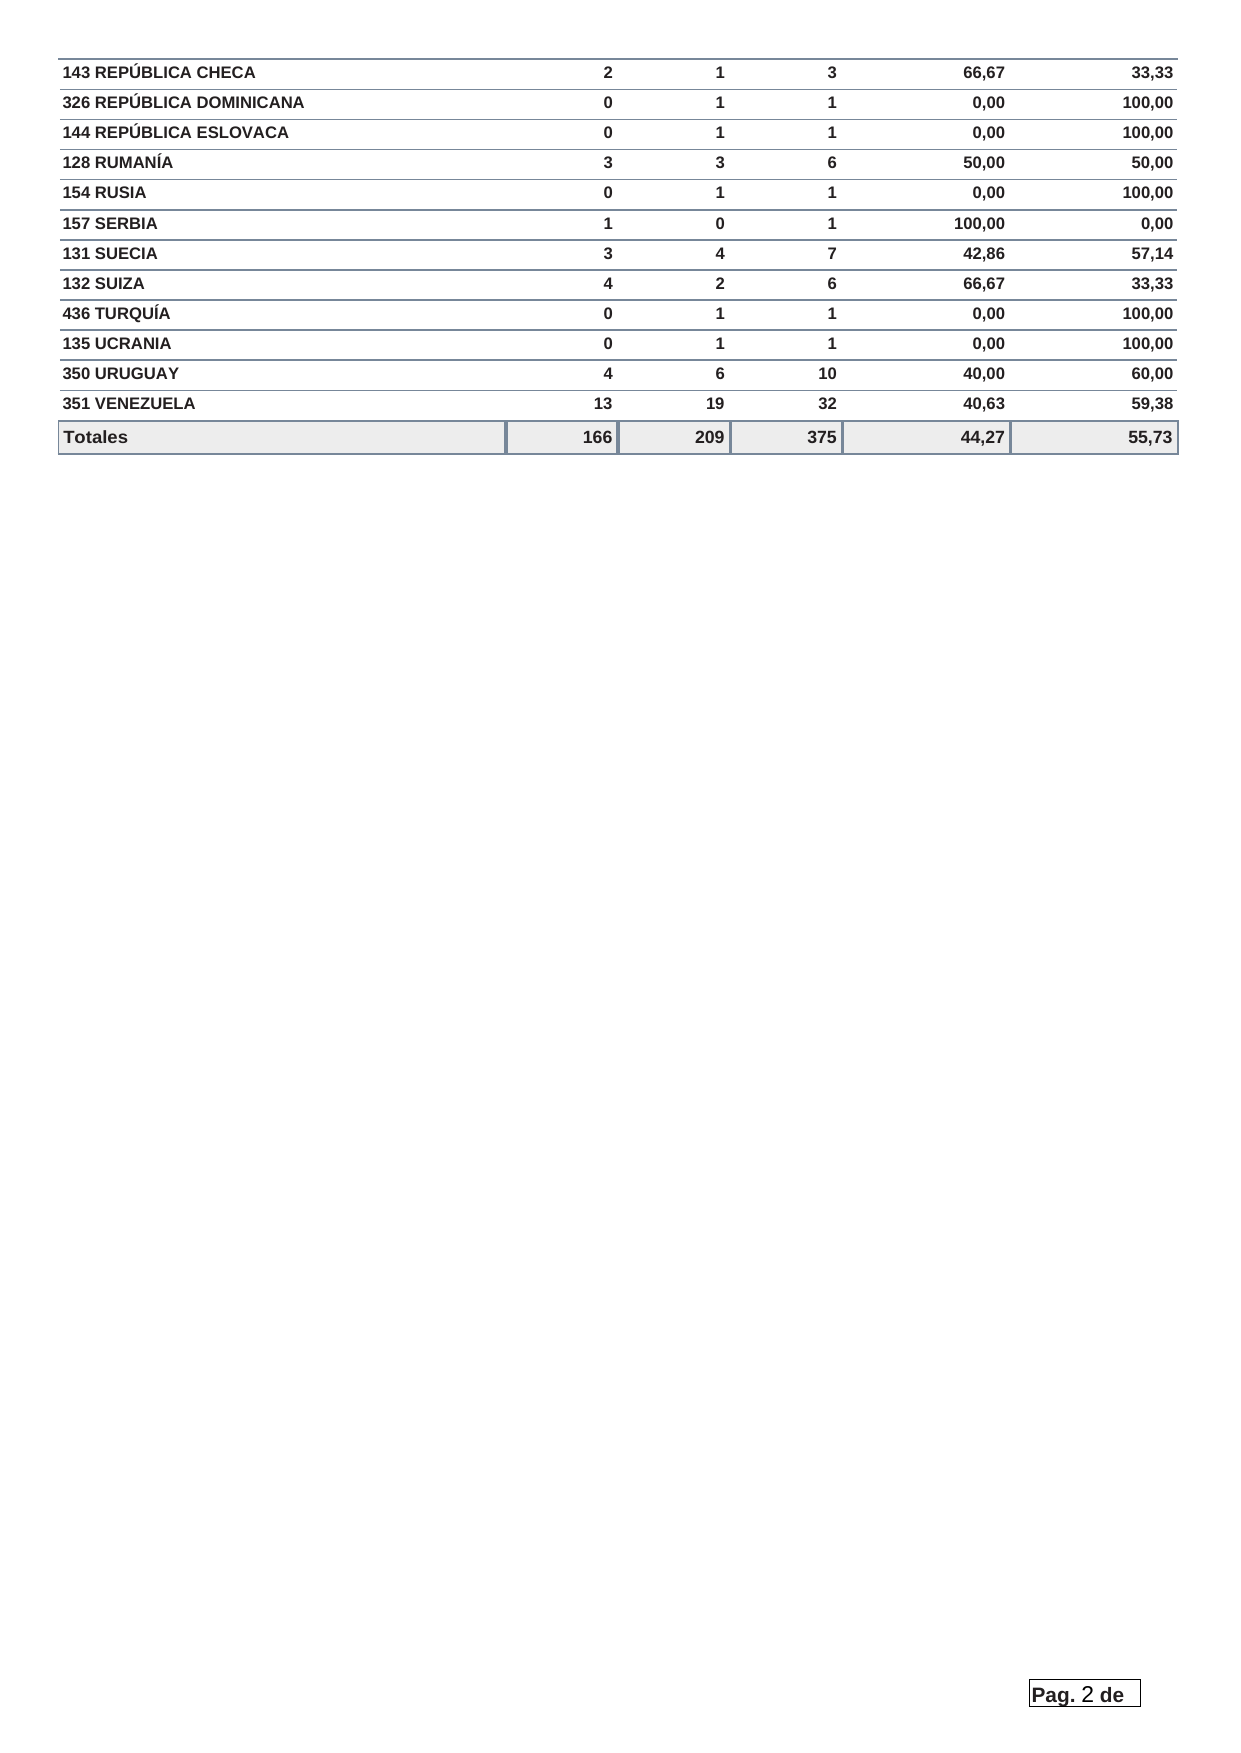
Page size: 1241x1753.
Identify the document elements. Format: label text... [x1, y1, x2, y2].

table_cell 350 URUGUAY [58, 359, 506, 389]
table_cell 0 [506, 331, 618, 359]
table_cell 0 [618, 211, 730, 239]
table_cell 1 [618, 90, 730, 118]
table_cell 0 [506, 90, 618, 118]
table_cell 42,86 [843, 241, 1011, 269]
table_cell 1 [506, 211, 618, 239]
table_cell Totales [59, 422, 504, 453]
table_cell 3 [618, 150, 730, 179]
table_cell 50,00 [1011, 149, 1178, 179]
table_cell 7 [730, 241, 842, 269]
table_cell 326 REPÚBLICA DOMINICANA [58, 89, 506, 118]
table_cell 436 TURQUÍA [58, 299, 506, 329]
table_cell 4 [618, 241, 730, 269]
table_cell 135 UCRANIA [58, 329, 506, 359]
table_cell 0 [506, 180, 618, 209]
table_cell 66,67 [843, 60, 1011, 88]
table_cell 40,00 [843, 361, 1011, 389]
table_cell 4 [506, 361, 618, 389]
table_cell 59,38 [1011, 390, 1178, 420]
table_cell 1 [618, 120, 730, 149]
table_cell 100,00 [1011, 299, 1178, 329]
table_cell 131 SUECIA [58, 239, 506, 269]
table_cell 0 [506, 120, 618, 149]
table_cell 3 [506, 150, 618, 179]
table_cell 66,67 [843, 271, 1011, 299]
table_cell 100,00 [1011, 119, 1178, 149]
table_cell 157 SERBIA [58, 209, 506, 239]
table_cell 4 [506, 271, 618, 299]
table_cell 0,00 [843, 90, 1011, 118]
table_cell 19 [618, 391, 730, 420]
table_cell 100,00 [1011, 179, 1178, 209]
table_cell 1 [618, 180, 730, 209]
table_cell 60,00 [1011, 359, 1178, 389]
table_cell 0,00 [1011, 209, 1178, 239]
table_cell 1 [730, 211, 842, 239]
table_cell 143 REPÚBLICA CHECA [58, 60, 506, 88]
table_cell 100,00 [1011, 89, 1178, 118]
table_cell 1 [618, 60, 730, 88]
table_cell 3 [506, 241, 618, 269]
table_cell 351 VENEZUELA [58, 390, 506, 420]
table_cell 166 [508, 422, 616, 453]
table_cell 0,00 [843, 120, 1011, 149]
table_cell 1 [730, 180, 842, 209]
table_cell 2 [506, 60, 618, 88]
table_cell 6 [618, 361, 730, 389]
table_cell 100,00 [843, 211, 1011, 239]
table_cell 375 [732, 422, 841, 453]
table_cell 132 SUIZA [58, 269, 506, 299]
table_cell 6 [730, 271, 842, 299]
table_cell 57,14 [1011, 239, 1178, 269]
table_cell 50,00 [843, 150, 1011, 179]
table_cell 1 [730, 331, 842, 359]
table_cell 154 RUSIA [58, 179, 506, 209]
table_cell 13 [506, 391, 618, 420]
table_cell 44,27 [844, 422, 1009, 453]
table_cell 1 [730, 301, 842, 329]
table_cell 32 [730, 391, 842, 420]
table_cell 6 [730, 150, 842, 179]
table_cell 0 [506, 301, 618, 329]
table_cell 33,33 [1011, 60, 1178, 88]
table_cell 2 [618, 271, 730, 299]
table_cell 128 RUMANÍA [58, 149, 506, 179]
table_cell 33,33 [1011, 269, 1178, 299]
table_cell 10 [730, 361, 842, 389]
table_cell 0,00 [843, 331, 1011, 359]
table_cell 1 [730, 120, 842, 149]
table_cell 40,63 [843, 391, 1011, 420]
table_cell 1 [618, 301, 730, 329]
table_cell 209 [620, 422, 729, 453]
table_cell 0,00 [843, 301, 1011, 329]
table_cell 1 [730, 90, 842, 118]
table_cell 1 [618, 331, 730, 359]
table_cell 3 [730, 60, 842, 88]
table_cell 55,73 [1012, 422, 1177, 453]
table_cell 0,00 [843, 180, 1011, 209]
table_cell 100,00 [1011, 329, 1178, 359]
table_cell 144 REPÚBLICA ESLOVACA [58, 119, 506, 149]
